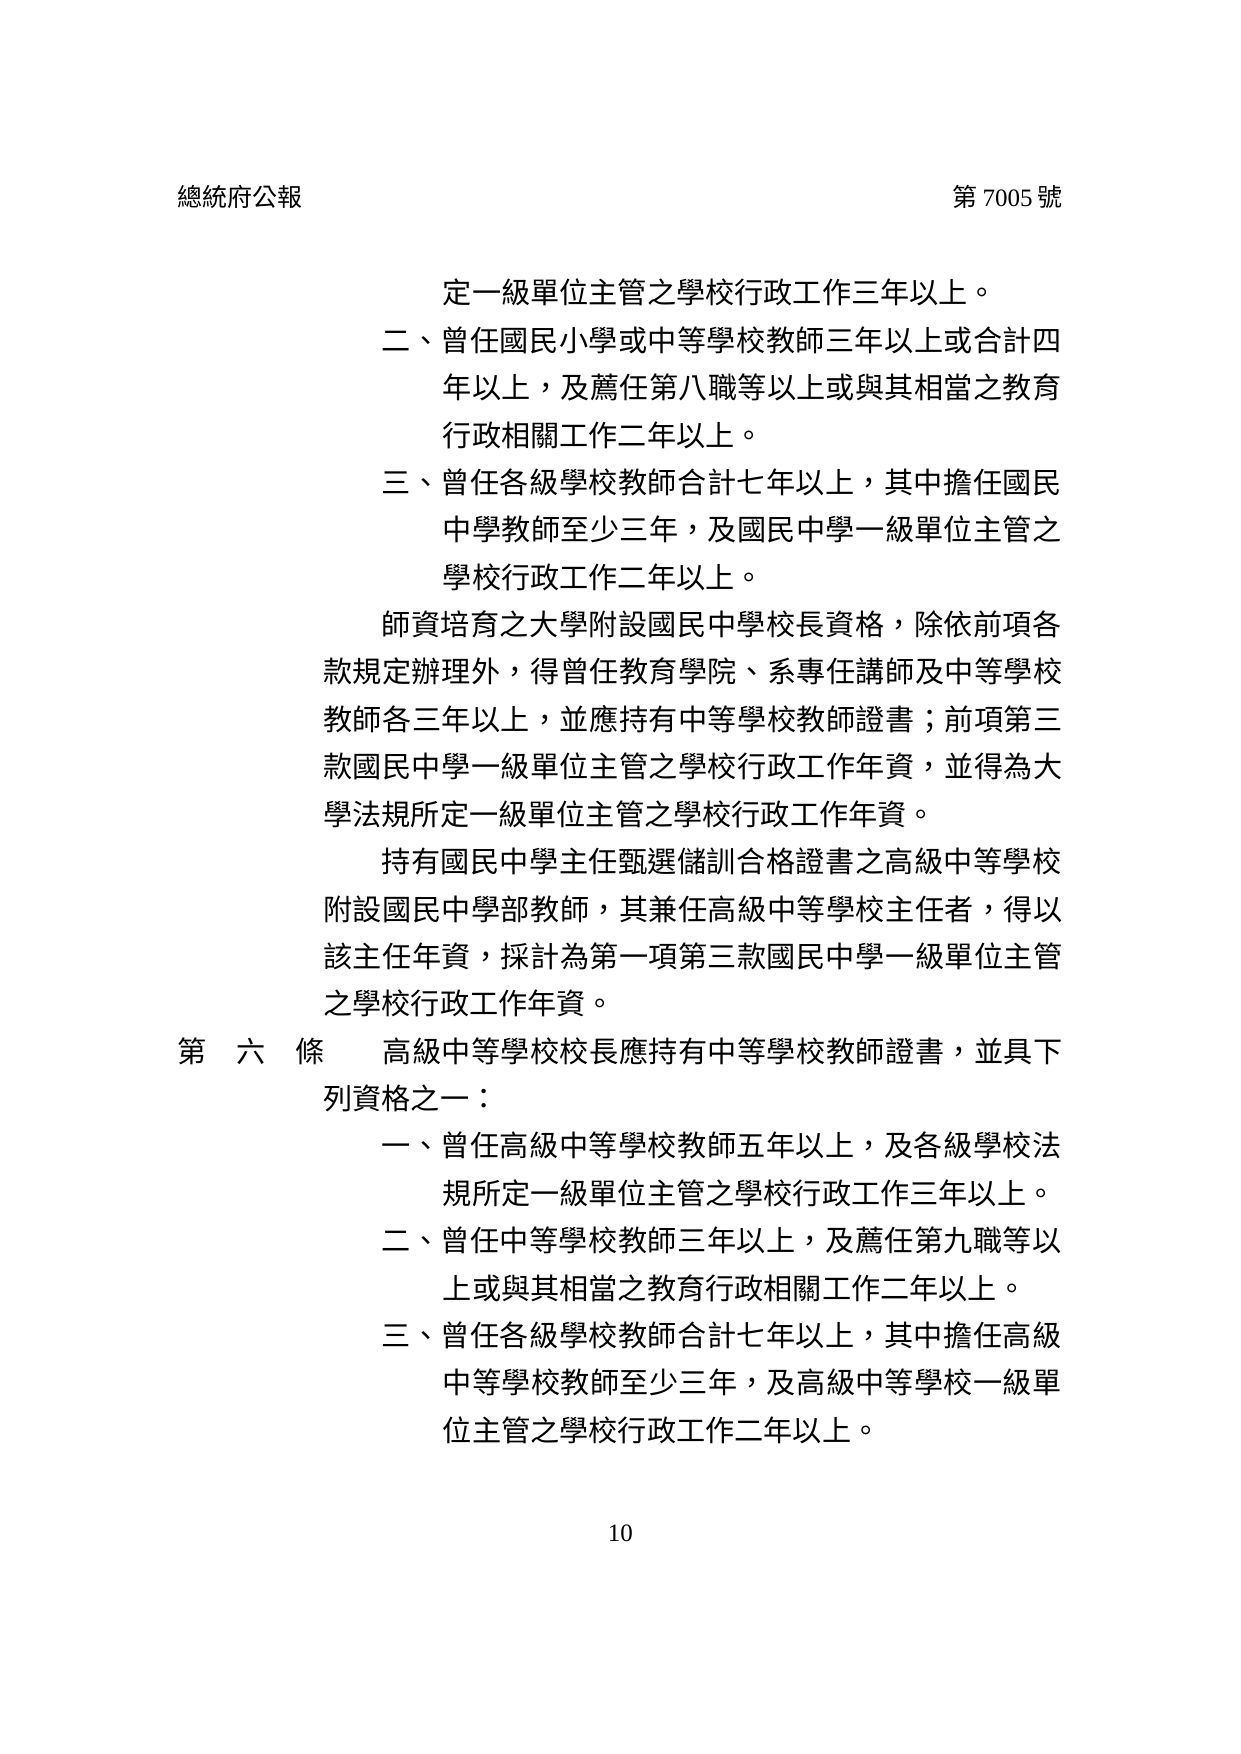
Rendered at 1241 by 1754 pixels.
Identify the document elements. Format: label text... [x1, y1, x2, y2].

text 二、曾任中等學校教師三年以上，及薦任第九職等以上或與其相當之教育行政相關工作二年以上。 [381, 1214, 1063, 1308]
text 持有國民中學主任甄選儲訓合格證書之高級中等學校附設國民中學部教師，其兼任高級中等學校主任者，得以該主任年資，採計為第一項第三款國民中學一級單位主管之學校行政工作年資。 [323, 834, 1063, 1024]
text 第 六 條 高級中等學校校長應持有中等學校教師證書，並具下列資格之一： [177, 1024, 1063, 1119]
text 定一級單位主管之學校行政工作三年以上。 [381, 266, 1063, 313]
text 師資培育之大學附設國民中學校長資格，除依前項各款規定辦理外，得曾任教育學院、系專任講師及中等學校教師各三年以上，並應持有中等學校教師證書；前項第三款國民中學一級單位主管之學校行政工作年資，並得為大學法規所定一級單位主管之學校行政工作年資。 [323, 598, 1063, 834]
text 二、曾任國民小學或中等學校教師三年以上或合計四年以上，及薦任第八職等以上或與其相當之教育行政相關工作二年以上。 [381, 313, 1063, 455]
text 一、曾任高級中等學校教師五年以上，及各級學校法規所定一級單位主管之學校行政工作三年以上。 [381, 1119, 1063, 1214]
text 三、曾任各級學校教師合計七年以上，其中擔任高級中等學校教師至少三年，及高級中等學校一級單位主管之學校行政工作二年以上。 [381, 1308, 1063, 1451]
text 三、曾任各級學校教師合計七年以上，其中擔任國民中學教師至少三年，及國民中學一級單位主管之學校行政工作二年以上。 [381, 455, 1063, 598]
